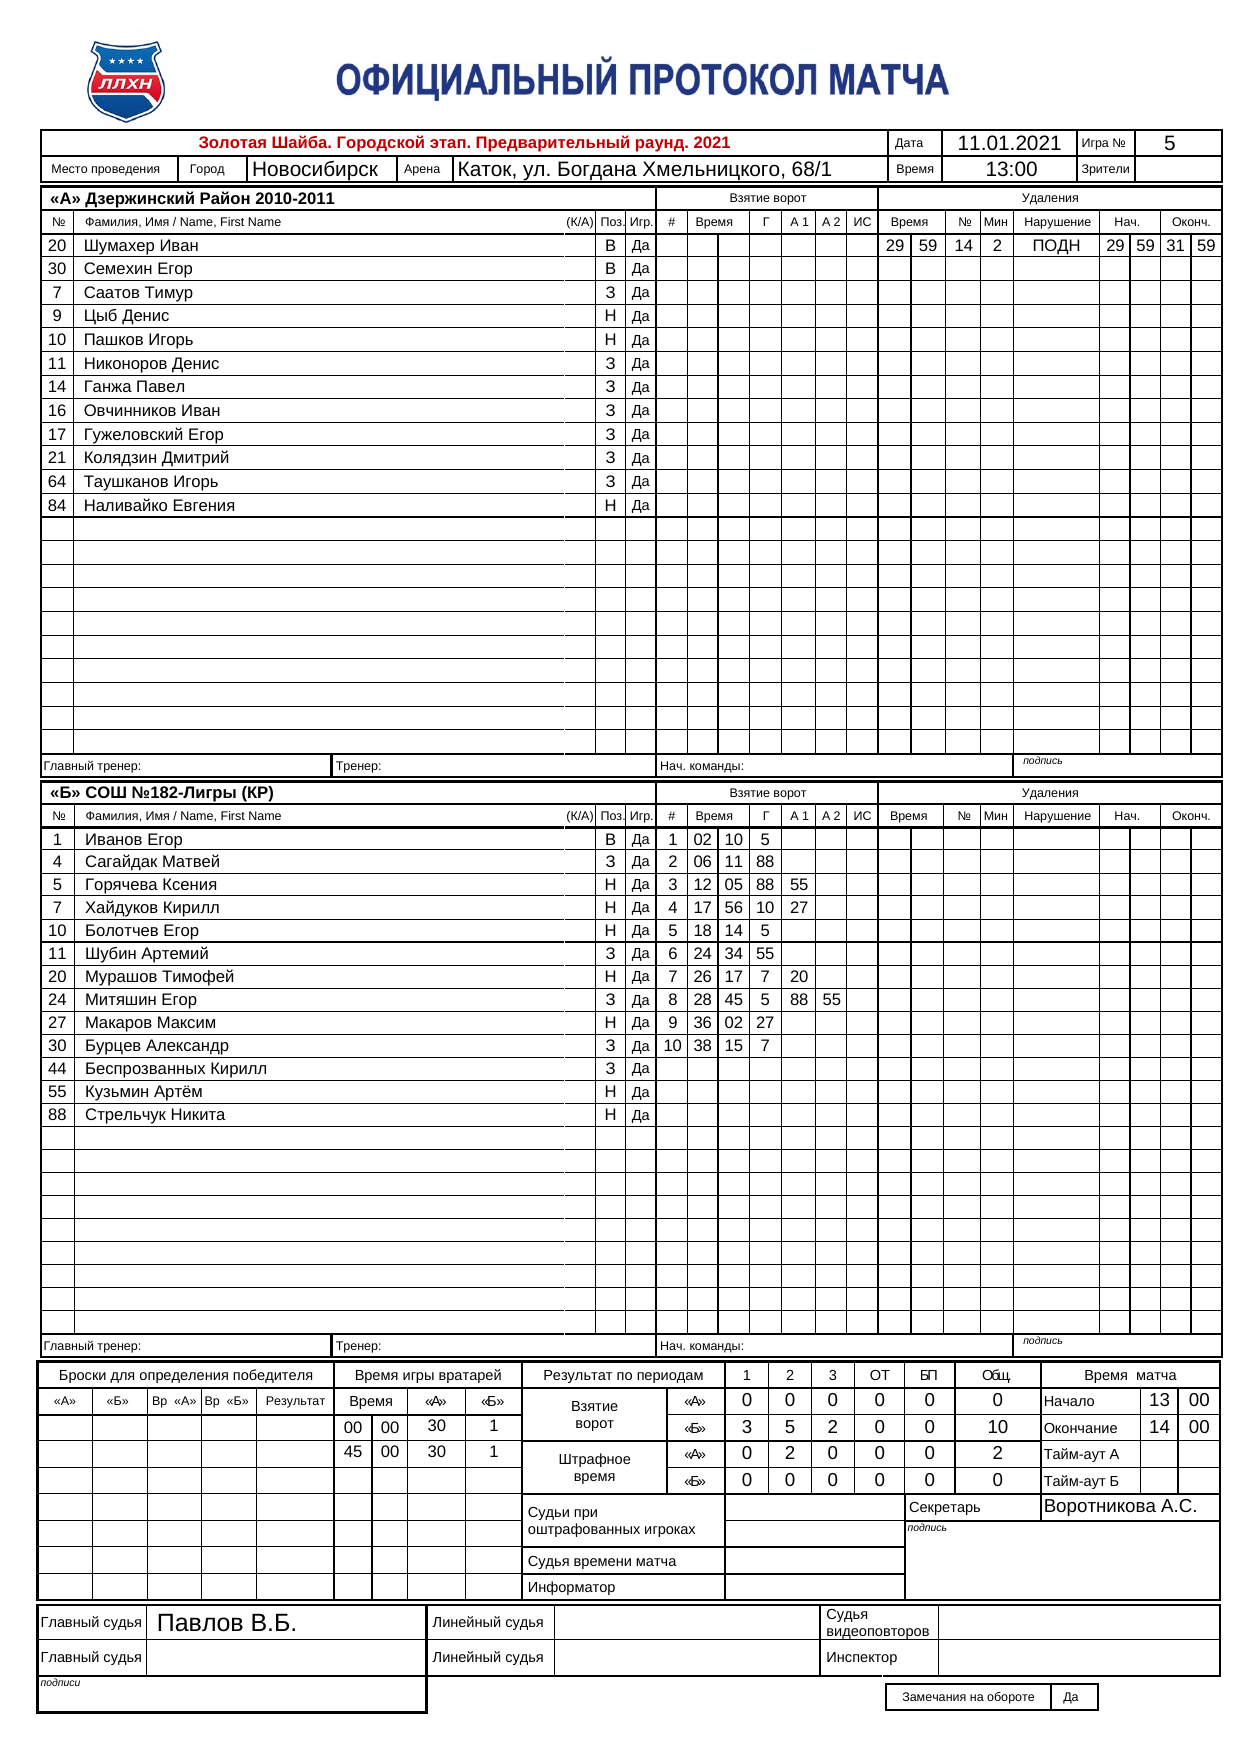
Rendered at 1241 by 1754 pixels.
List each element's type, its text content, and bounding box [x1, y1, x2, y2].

table_cell [879, 989, 910, 1011]
table_cell [726, 1575, 904, 1599]
table_cell [626, 1173, 655, 1195]
table_cell [946, 730, 980, 753]
table_cell [946, 470, 980, 493]
table_cell [1131, 612, 1160, 634]
table_cell Таушканов Игорь [74, 470, 564, 493]
table_cell [1100, 423, 1129, 445]
table_cell [719, 1242, 749, 1264]
table_cell [879, 352, 910, 374]
table_cell [883, 1677, 1220, 1681]
table_cell [816, 874, 846, 895]
table_cell [782, 1150, 815, 1172]
table_cell Пашков Игорь [74, 328, 564, 351]
table_cell [750, 636, 781, 658]
table_cell [93, 1574, 147, 1599]
table_cell [1014, 943, 1099, 964]
table_cell Зрители [1078, 157, 1134, 181]
table_cell Нарушение [1014, 211, 1099, 233]
table_cell [335, 1468, 371, 1493]
table_cell [981, 707, 1013, 729]
table_cell [879, 1288, 910, 1310]
table_cell Митяшин Егор [75, 989, 564, 1011]
table_cell (К/А) [565, 211, 595, 233]
table_cell Н [596, 966, 625, 987]
table_cell [1014, 1081, 1099, 1103]
table_cell [946, 257, 980, 280]
table_cell [946, 494, 980, 516]
table_cell Новосибирск [248, 157, 396, 181]
table_cell «А» [668, 1389, 724, 1413]
table_cell [946, 541, 980, 564]
table_cell [1131, 1242, 1160, 1264]
table_cell З [596, 989, 625, 1011]
table_cell [847, 423, 877, 445]
table_cell [1192, 1058, 1221, 1079]
table_cell [816, 328, 846, 351]
table_cell [944, 1150, 980, 1172]
table_cell Да [626, 874, 655, 895]
table_cell [42, 1219, 74, 1241]
table_cell [1192, 281, 1221, 303]
table_cell [1014, 588, 1099, 611]
table_cell З [596, 376, 625, 398]
table_cell 14 [42, 376, 73, 398]
table_cell [719, 636, 749, 658]
table_cell [39, 1441, 92, 1467]
table_cell [719, 1265, 749, 1287]
table_cell [879, 920, 910, 941]
table_cell [1161, 352, 1190, 374]
table_cell [944, 1219, 980, 1241]
table_cell [847, 850, 877, 872]
table_cell ИС [847, 211, 877, 233]
table_cell [1131, 1127, 1160, 1149]
table_cell [1014, 730, 1099, 753]
table_cell Оконч. [1161, 805, 1221, 826]
table_cell Г [750, 211, 781, 233]
table_cell [847, 1058, 877, 1079]
table_cell [596, 588, 625, 611]
table_cell З [596, 850, 625, 872]
table_cell Горячева Ксения [75, 874, 564, 895]
table_cell [782, 352, 815, 374]
table_cell [981, 399, 1013, 422]
table_cell [657, 423, 687, 445]
table_cell [75, 1150, 564, 1172]
table_cell [373, 1468, 407, 1493]
table_cell 17 [42, 423, 73, 445]
table_cell [946, 565, 980, 587]
table_cell [816, 257, 846, 280]
table_cell [981, 896, 1013, 918]
table_cell [1131, 1219, 1160, 1241]
table_cell [1161, 1104, 1190, 1126]
table_cell [912, 850, 943, 872]
table_cell 1 [42, 829, 74, 849]
table_cell [981, 659, 1013, 682]
table_cell 55 [782, 874, 815, 895]
table_cell 13:00 [943, 157, 1076, 181]
table_cell [1192, 328, 1221, 351]
table_cell 2 [981, 235, 1013, 256]
table_cell [750, 518, 781, 540]
table_cell [596, 565, 625, 587]
table_cell [688, 636, 717, 658]
table_cell [1161, 1173, 1190, 1195]
table_cell [1161, 518, 1190, 540]
table_cell [879, 470, 910, 493]
table_cell [981, 281, 1013, 303]
table_cell [981, 257, 1013, 280]
table_cell А 2 [816, 805, 846, 826]
table_cell [847, 943, 877, 964]
table_cell З [596, 281, 625, 303]
table_cell [257, 1416, 333, 1440]
table_cell [626, 1288, 655, 1310]
table_header Удаления [879, 783, 1221, 803]
table_cell [981, 1311, 1013, 1333]
table_cell [912, 683, 945, 706]
table_cell [1192, 494, 1221, 516]
table_cell [1100, 494, 1129, 516]
table_cell [782, 518, 815, 540]
table_cell Мин [981, 805, 1013, 826]
table_cell [596, 707, 625, 729]
table_cell [42, 1265, 74, 1287]
table_cell [688, 1311, 717, 1333]
table_cell [626, 683, 655, 706]
table_cell [1161, 494, 1190, 516]
table_cell 84 [42, 494, 73, 516]
table_cell [565, 1265, 595, 1287]
table_cell 0 [956, 1389, 1040, 1413]
table_cell [847, 636, 877, 658]
table_cell Нач. [1100, 211, 1160, 233]
table_cell [1161, 446, 1190, 469]
table_cell [42, 707, 73, 729]
table_cell [847, 1127, 877, 1149]
table_cell [202, 1521, 256, 1546]
table_cell 6 [657, 943, 687, 964]
table_cell [1100, 518, 1129, 540]
table_cell [816, 966, 846, 987]
table_cell Да [626, 1035, 655, 1057]
table_cell [688, 257, 717, 280]
table_cell [981, 328, 1013, 351]
table_cell [688, 470, 717, 493]
table_cell 7 [750, 966, 781, 987]
table_cell [946, 399, 980, 422]
table_cell [657, 376, 687, 398]
table_cell [1192, 423, 1221, 445]
table_cell [1014, 612, 1099, 634]
table_cell 31 [1161, 235, 1190, 256]
table_cell [42, 565, 73, 587]
table_cell [1192, 636, 1221, 658]
table_cell [202, 1416, 256, 1440]
table_cell 1 [466, 1416, 521, 1440]
table_cell [847, 1288, 877, 1310]
table_cell [750, 1242, 781, 1264]
table_cell Информатор [523, 1575, 724, 1599]
table_cell 0 [855, 1442, 904, 1467]
table_cell [1100, 1035, 1129, 1057]
table_cell [750, 376, 781, 398]
table_cell [1100, 1288, 1129, 1310]
table_cell [750, 446, 781, 469]
table_cell [847, 659, 877, 682]
table_header БП [905, 1363, 954, 1387]
table_cell [148, 1574, 201, 1599]
table_cell [657, 565, 687, 587]
table_cell 3 [726, 1415, 768, 1440]
table_cell [719, 541, 749, 564]
table_cell [816, 1081, 846, 1103]
table_cell Да [626, 494, 655, 516]
table_cell [626, 636, 655, 658]
table_cell [657, 328, 687, 351]
table_cell [688, 1288, 717, 1310]
table_cell [688, 376, 717, 398]
table_cell [816, 1104, 846, 1126]
table_cell [816, 896, 846, 918]
table_cell [782, 920, 815, 941]
table_cell [782, 1196, 815, 1218]
table_cell 30 [408, 1441, 465, 1467]
table_cell З [596, 423, 625, 445]
table_cell [1014, 1196, 1099, 1218]
table_cell [847, 829, 877, 849]
table_cell [1161, 281, 1190, 303]
table_cell Время [879, 211, 945, 233]
table_cell [816, 1150, 846, 1172]
table_cell [1161, 376, 1190, 398]
table_cell 14 [719, 920, 749, 941]
table_cell [1161, 730, 1190, 753]
table_cell [1192, 1081, 1221, 1103]
table_cell [1014, 874, 1099, 895]
table_cell [1100, 1173, 1129, 1195]
table_cell [912, 1265, 943, 1287]
table_cell 11 [42, 943, 74, 964]
table_cell [1161, 896, 1190, 918]
table_cell [816, 281, 846, 303]
table_cell [565, 1058, 595, 1079]
table_cell [1192, 588, 1221, 611]
table_cell [944, 874, 980, 895]
table_cell [42, 541, 73, 564]
table_cell [1192, 1288, 1221, 1310]
table_cell [782, 257, 815, 280]
table_cell [912, 896, 943, 918]
table_cell [428, 1677, 882, 1711]
table_cell Да [626, 850, 655, 872]
table_cell [1100, 1219, 1129, 1241]
table_header 3 [812, 1363, 854, 1387]
table_cell [944, 1081, 980, 1103]
table_cell [1100, 1150, 1129, 1172]
table_cell [847, 1035, 877, 1057]
table_cell [981, 966, 1013, 987]
table_cell 18 [688, 920, 717, 941]
table_cell [1014, 659, 1099, 682]
table_cell [1100, 989, 1129, 1011]
table_cell Гужеловский Егор [74, 423, 564, 445]
table_cell [1131, 1288, 1160, 1310]
table_cell 26 [688, 966, 717, 987]
table_cell [719, 494, 749, 516]
table_cell [912, 328, 945, 351]
table_cell 29 [879, 235, 910, 256]
table_cell [466, 1468, 521, 1493]
table_cell Да [626, 446, 655, 469]
table_cell 44 [42, 1058, 74, 1079]
table_cell [688, 1265, 717, 1287]
table_cell 05 [719, 874, 749, 895]
table_cell [719, 565, 749, 587]
table_cell [39, 1521, 92, 1546]
table_cell [981, 423, 1013, 445]
table_cell Секретарь [906, 1495, 1040, 1520]
table_cell [1131, 352, 1160, 374]
table_cell 27 [750, 1012, 781, 1033]
table_cell [257, 1574, 333, 1599]
table_cell [1161, 423, 1190, 445]
table_cell Кузьмин Артём [75, 1081, 564, 1103]
table_cell [1014, 518, 1099, 540]
table_cell [944, 1242, 980, 1264]
table_cell [1100, 1265, 1129, 1287]
table_cell [879, 1012, 910, 1033]
table_cell [1100, 1127, 1129, 1149]
table_cell [596, 1219, 625, 1241]
table_cell [1014, 636, 1099, 658]
table_cell [946, 305, 980, 327]
table_cell [946, 376, 980, 398]
table_cell [565, 494, 595, 516]
table_cell [719, 1311, 749, 1333]
table_cell [688, 659, 717, 682]
table_cell [1100, 446, 1129, 469]
table_cell Н [596, 494, 625, 516]
table_cell [1192, 541, 1221, 564]
table_cell 8 [657, 989, 687, 1011]
table_cell [596, 1150, 625, 1172]
table_cell [42, 1242, 74, 1264]
table_cell [879, 588, 910, 611]
table_cell [596, 1173, 625, 1195]
table_cell [1192, 966, 1221, 987]
table_cell [1099, 1682, 1220, 1711]
table_cell [879, 541, 910, 564]
table_cell [1192, 446, 1221, 469]
table_cell [750, 730, 781, 753]
table_cell подпись [906, 1522, 1219, 1599]
table_cell [879, 1242, 910, 1264]
table_cell [1161, 470, 1190, 493]
table_header Дата [889, 131, 941, 155]
table_cell [782, 376, 815, 398]
table_cell [1192, 659, 1221, 682]
table_cell Да [626, 235, 655, 256]
table_cell Воротникова А.С. [1042, 1495, 1219, 1520]
table_cell [596, 636, 625, 658]
table_cell [1014, 541, 1099, 564]
table_cell 24 [688, 943, 717, 964]
table_cell Да [626, 1081, 655, 1103]
table_cell [750, 659, 781, 682]
table_cell [565, 896, 595, 918]
table_cell [596, 1265, 625, 1287]
table_cell [42, 636, 73, 658]
table_cell [75, 1219, 564, 1241]
table_cell Н [596, 1012, 625, 1033]
table_cell [657, 305, 687, 327]
table_cell 11 [42, 352, 73, 374]
table_header Игра № [1078, 131, 1134, 155]
table_cell [1100, 588, 1129, 611]
table_cell А 2 [816, 211, 846, 233]
table_cell [596, 1311, 625, 1333]
table_cell [847, 1012, 877, 1033]
table_cell [93, 1416, 147, 1440]
table_cell 00 [373, 1416, 407, 1440]
table_cell [946, 281, 980, 303]
table_cell [1161, 920, 1190, 941]
table_cell 5 [42, 874, 74, 895]
table_cell [750, 1219, 781, 1241]
table_cell [565, 920, 595, 941]
table_cell [782, 541, 815, 564]
table_cell [1161, 1150, 1190, 1172]
table_cell [1100, 281, 1129, 303]
table_cell [688, 423, 717, 445]
table_cell Да [626, 1104, 655, 1126]
table_cell [688, 235, 717, 256]
table_cell 0 [855, 1415, 904, 1440]
table_cell [626, 730, 655, 753]
table_cell Колядзин Дмитрий [74, 446, 564, 469]
table_cell [912, 1127, 943, 1149]
table_cell [981, 1127, 1013, 1149]
table_cell [148, 1416, 201, 1440]
table_cell [782, 1058, 815, 1079]
table_cell [1014, 896, 1099, 918]
table_cell [1131, 683, 1160, 706]
table_cell [75, 1127, 564, 1149]
table_cell Н [596, 874, 625, 895]
table_cell 7 [750, 1035, 781, 1057]
table_cell [816, 470, 846, 493]
table_cell [1100, 328, 1129, 351]
table_cell [1131, 730, 1160, 753]
table_cell [782, 1311, 815, 1333]
table_cell [879, 1173, 910, 1195]
table_cell [1131, 446, 1160, 469]
table_cell [847, 730, 877, 753]
table_cell Да [626, 281, 655, 303]
table_cell [657, 1288, 687, 1310]
table_cell 0 [956, 1468, 1040, 1493]
table_cell «А» [39, 1389, 92, 1413]
table_cell подпись [1014, 755, 1221, 776]
table_cell 10 [42, 328, 73, 351]
table_cell [847, 470, 877, 493]
table_cell [688, 399, 717, 422]
table_cell [148, 1547, 201, 1573]
table_cell [1014, 257, 1099, 280]
table_cell [93, 1441, 147, 1467]
table_cell [750, 399, 781, 422]
table_cell [879, 707, 910, 729]
table_cell Да [626, 943, 655, 964]
table_cell [847, 257, 877, 280]
table_cell 9 [657, 1012, 687, 1033]
table_cell [847, 376, 877, 398]
table_cell [816, 707, 846, 729]
table_cell [565, 588, 595, 611]
table_cell [657, 1081, 687, 1103]
table_cell [1100, 850, 1129, 872]
table_cell № [944, 805, 980, 826]
table_cell 5 [750, 989, 781, 1011]
table_cell 55 [816, 989, 846, 1011]
table_cell [657, 1058, 687, 1079]
table_cell [981, 850, 1013, 872]
table_cell [719, 352, 749, 374]
table_cell [946, 659, 980, 682]
table_cell [1014, 281, 1099, 303]
table_cell 13 [1141, 1389, 1177, 1413]
table_cell [466, 1521, 521, 1546]
table_cell [1014, 1127, 1099, 1149]
table_cell [1141, 1468, 1177, 1493]
table_cell [1131, 989, 1160, 1011]
table_cell 36 [688, 1012, 717, 1033]
table_cell [1100, 943, 1129, 964]
table_cell [1131, 636, 1160, 658]
table_cell [1161, 1196, 1190, 1218]
table_cell [816, 399, 846, 422]
table_cell 28 [688, 989, 717, 1011]
table_cell [1192, 518, 1221, 540]
table_header 1 [726, 1363, 768, 1387]
table_cell [1192, 1012, 1221, 1033]
table_cell [1161, 328, 1190, 351]
table_cell [688, 541, 717, 564]
table_cell [1161, 966, 1190, 987]
table_cell [750, 352, 781, 374]
table_cell [1192, 1265, 1221, 1287]
table_cell [879, 518, 910, 540]
table_cell [1161, 612, 1190, 634]
table_cell [596, 1242, 625, 1264]
table_cell [657, 1242, 687, 1264]
table_cell [944, 896, 980, 918]
table_cell [565, 636, 595, 658]
table_cell [719, 305, 749, 327]
table_cell [1014, 1058, 1099, 1079]
table_cell [719, 470, 749, 493]
table_header 5 [1136, 131, 1221, 155]
table_cell Фамилия, Имя / Name, First Name [74, 211, 565, 233]
table_cell 00 [1179, 1389, 1219, 1413]
table_cell «Б » [466, 1389, 521, 1413]
table_cell 88 [782, 989, 815, 1011]
table_cell Поз. [596, 211, 625, 233]
table_cell [879, 1219, 910, 1241]
table_cell Вр «А» [148, 1389, 201, 1413]
table_cell [1014, 1242, 1099, 1264]
table_cell 16 [42, 399, 73, 422]
table_cell [1161, 829, 1190, 849]
table_cell [1161, 1058, 1190, 1079]
table_cell 0 [855, 1468, 904, 1493]
table_cell [1100, 920, 1129, 941]
table_cell Да [626, 1058, 655, 1079]
table_cell [1192, 1035, 1221, 1057]
table_cell 0 [812, 1442, 854, 1467]
table_cell [847, 1196, 877, 1218]
table_cell 29 [1100, 235, 1129, 256]
table_cell [596, 518, 625, 540]
table_cell 5 [769, 1415, 811, 1440]
table_cell [981, 541, 1013, 564]
table_cell Результат [257, 1389, 333, 1413]
table_cell [726, 1548, 904, 1573]
table_cell [1131, 494, 1160, 516]
table_cell [373, 1574, 407, 1599]
table_cell Время [889, 157, 941, 181]
table_cell Нарушение [1014, 805, 1099, 826]
table_cell [93, 1468, 147, 1493]
table_cell [944, 1035, 980, 1057]
table_header Время игры вратарей [335, 1363, 521, 1387]
table_cell [879, 1127, 910, 1149]
table_cell [847, 1265, 877, 1287]
table_header Да [1052, 1685, 1097, 1709]
table_cell [816, 235, 846, 256]
table_cell 1 [466, 1441, 521, 1467]
table_cell [816, 305, 846, 327]
table_cell [1131, 423, 1160, 445]
table_cell [596, 730, 625, 753]
table_cell [912, 829, 943, 849]
table_cell [1014, 352, 1099, 374]
table_cell [782, 612, 815, 634]
table_cell [565, 874, 595, 895]
table_cell Хайдуков Кирилл [75, 896, 564, 918]
table_cell Тренер: [333, 1335, 655, 1356]
table_cell Цыб Денис [74, 305, 564, 327]
table_cell [1100, 1242, 1129, 1264]
table_cell [719, 446, 749, 469]
table_cell Н [596, 896, 625, 918]
table_cell [565, 1104, 595, 1126]
table_cell [688, 1104, 717, 1126]
table_cell [565, 966, 595, 987]
table_cell [42, 588, 73, 611]
table_cell [782, 446, 815, 469]
table_cell [1161, 683, 1190, 706]
table_cell [1131, 1150, 1160, 1172]
table_cell [565, 423, 595, 445]
table_cell 7 [42, 896, 74, 918]
table_cell [626, 1219, 655, 1241]
table_cell 45 [719, 989, 749, 1011]
table_cell [1100, 376, 1129, 398]
table_cell 4 [42, 850, 74, 872]
table_cell [1131, 1058, 1160, 1079]
table_cell [565, 518, 595, 540]
table_cell [847, 235, 877, 256]
table_cell Да [626, 896, 655, 918]
table_cell Да [626, 1012, 655, 1033]
table_cell [1192, 874, 1221, 895]
table_cell [626, 518, 655, 540]
table_cell [879, 1265, 910, 1287]
table_cell [596, 1288, 625, 1310]
table_cell [1192, 1196, 1221, 1218]
table_cell [257, 1441, 333, 1467]
table_cell 10 [657, 1035, 687, 1057]
table_cell 20 [42, 235, 73, 256]
table_cell [946, 588, 980, 611]
table_cell 88 [750, 874, 781, 895]
table_cell [944, 943, 980, 964]
table_cell [202, 1441, 256, 1467]
table_cell № [42, 211, 73, 233]
table_cell [373, 1547, 407, 1573]
table_cell [688, 446, 717, 469]
table_cell 00 [335, 1416, 371, 1440]
table_cell [565, 1127, 595, 1149]
table_cell [408, 1574, 465, 1599]
table_cell [1131, 659, 1160, 682]
table_cell З [596, 943, 625, 964]
table_cell [93, 1521, 147, 1546]
table_cell 2 [657, 850, 687, 872]
table_cell [202, 1468, 256, 1493]
table_cell [657, 1219, 687, 1241]
table_cell [626, 565, 655, 587]
table_cell [719, 1288, 749, 1310]
table_cell 5 [657, 920, 687, 941]
table_cell [42, 1150, 74, 1172]
table_cell 0 [769, 1389, 811, 1413]
table_cell [719, 612, 749, 634]
table_cell Да [626, 989, 655, 1011]
table_cell [879, 1311, 910, 1333]
table_cell [912, 1242, 943, 1264]
table_cell [565, 1035, 595, 1057]
table_cell 59 [1192, 235, 1221, 256]
table_header 2 [769, 1363, 811, 1387]
table_cell [466, 1494, 521, 1520]
table_cell [1014, 829, 1099, 849]
table_cell [816, 612, 846, 634]
table_cell [565, 683, 595, 706]
table_cell [565, 612, 595, 634]
table_cell Да [626, 966, 655, 987]
table_cell Н [596, 305, 625, 327]
table_cell [1192, 399, 1221, 422]
table_cell [1014, 1035, 1099, 1057]
table_cell «А» [408, 1389, 465, 1413]
table_cell [847, 588, 877, 611]
table_cell [879, 659, 910, 682]
table_cell [93, 1547, 147, 1573]
table_cell 14 [1141, 1415, 1177, 1440]
table_cell [847, 612, 877, 634]
table_cell [1192, 730, 1221, 753]
table_cell [981, 920, 1013, 941]
table_cell [408, 1494, 465, 1520]
table_header Взятие ворот [657, 783, 877, 803]
table_cell № [946, 211, 980, 233]
table_cell 0 [726, 1389, 768, 1413]
table_cell [719, 376, 749, 398]
table_cell [912, 636, 945, 658]
table_cell [688, 612, 717, 634]
table_cell Н [596, 328, 625, 351]
table_cell [1100, 707, 1129, 729]
table_cell [75, 1173, 564, 1195]
table_cell [1131, 874, 1160, 895]
table_cell [1100, 874, 1129, 895]
table_cell [750, 281, 781, 303]
table_cell [912, 920, 943, 941]
table_cell [750, 1288, 781, 1310]
table_cell Тайм-аут А [1042, 1441, 1140, 1467]
table_cell 88 [42, 1104, 74, 1126]
table_cell [981, 730, 1013, 753]
table_cell Шубин Артемий [75, 943, 564, 964]
table_cell [408, 1547, 465, 1573]
table_cell [626, 1311, 655, 1333]
table_cell [596, 1196, 625, 1218]
table_cell [879, 874, 910, 895]
table_cell [912, 874, 943, 895]
table_cell [596, 659, 625, 682]
table_cell [565, 943, 595, 964]
table_cell [981, 1242, 1013, 1264]
table_cell [912, 1219, 943, 1241]
table_cell Игр. [626, 211, 655, 233]
table_cell 10 [750, 896, 781, 918]
table_header «Б» СОШ №182-Лигры (КР) [42, 783, 655, 803]
table_cell [74, 707, 564, 729]
table_cell [657, 683, 687, 706]
table_cell [565, 565, 595, 587]
table_cell [944, 1012, 980, 1033]
table_cell Главный тренер: [42, 755, 330, 776]
table_cell [1161, 1127, 1190, 1149]
table_cell [257, 1468, 333, 1493]
table_cell А 1 [782, 805, 815, 826]
table_cell [657, 235, 687, 256]
table_cell [1192, 1150, 1221, 1172]
table_cell [657, 446, 687, 469]
table_cell [688, 494, 717, 516]
table_cell [688, 281, 717, 303]
table_cell [1161, 565, 1190, 587]
table_cell [75, 1242, 564, 1264]
table_cell [944, 1173, 980, 1195]
table_cell [981, 588, 1013, 611]
table_cell [750, 612, 781, 634]
table_cell [782, 850, 815, 872]
table_cell [981, 1288, 1013, 1310]
table_cell [912, 612, 945, 634]
table_cell Окончание [1042, 1415, 1140, 1440]
table_cell [981, 1265, 1013, 1287]
picture [5, 28, 1179, 129]
table_cell [42, 683, 73, 706]
table_cell [626, 659, 655, 682]
table_cell [688, 1173, 717, 1195]
table_cell [74, 518, 564, 540]
table_cell [75, 1311, 564, 1333]
table_cell [657, 257, 687, 280]
table_cell [719, 683, 749, 706]
table_cell [879, 1058, 910, 1079]
table_cell [912, 1104, 943, 1126]
table_cell [750, 1058, 781, 1079]
table_cell подписи [39, 1677, 425, 1711]
table_cell [719, 588, 749, 611]
table_cell [1192, 1127, 1221, 1149]
table_cell [626, 1265, 655, 1287]
table_header Золотая Шайба. Городской этап. Предварительный раунд. 2021 [42, 131, 887, 155]
table_cell [1014, 1173, 1099, 1195]
table_cell [565, 235, 595, 256]
table_cell [1192, 305, 1221, 327]
table_cell [981, 943, 1013, 964]
table_cell 0 [855, 1389, 904, 1413]
table_cell Линейный судья [428, 1640, 554, 1675]
table_cell [688, 518, 717, 540]
table_cell [912, 352, 945, 374]
table_cell Да [626, 829, 655, 849]
table_cell [912, 659, 945, 682]
table_cell [750, 235, 781, 256]
table_cell Каток, ул. Богдана Хмельницкого, 68/1 [454, 157, 887, 181]
table_cell 00 [1179, 1415, 1219, 1440]
table_cell [750, 1150, 781, 1172]
table_cell [750, 683, 781, 706]
table_cell [148, 1521, 201, 1546]
table_cell [816, 636, 846, 658]
table_cell [335, 1574, 371, 1599]
table_cell Да [626, 920, 655, 941]
table_cell [912, 1173, 943, 1195]
table_cell [1192, 1104, 1221, 1126]
table_cell [782, 730, 815, 753]
table_cell [466, 1547, 521, 1573]
table_cell [816, 1127, 846, 1149]
table_cell [912, 257, 945, 280]
table_cell [688, 707, 717, 729]
table_cell [944, 1058, 980, 1079]
table_cell 30 [408, 1416, 465, 1440]
table_cell [148, 1441, 201, 1467]
table_cell [847, 1104, 877, 1126]
table_cell [555, 1640, 819, 1675]
table_cell 14 [946, 235, 980, 256]
table_cell 17 [719, 966, 749, 987]
table_cell [750, 541, 781, 564]
table_cell [1192, 1242, 1221, 1264]
table_cell [1100, 659, 1129, 682]
table_cell [719, 423, 749, 445]
table_cell [981, 305, 1013, 327]
table_cell Да [626, 328, 655, 351]
table_cell [1141, 1441, 1177, 1467]
table_cell [879, 943, 910, 964]
table_cell [74, 541, 564, 564]
table_cell [565, 707, 595, 729]
table_cell [816, 494, 846, 516]
table_cell [719, 1104, 749, 1126]
table_cell [944, 1196, 980, 1218]
table_cell [816, 1012, 846, 1033]
table_cell [719, 1150, 749, 1172]
table_cell [847, 874, 877, 895]
table_cell [1192, 850, 1221, 872]
table_header ОТ [855, 1363, 904, 1387]
table_header «А» Дзержинский Район 2010-2011 [42, 188, 655, 209]
table_cell Да [626, 257, 655, 280]
table_cell [981, 1150, 1013, 1172]
table_cell Сагайдак Матвей [75, 850, 564, 872]
table_cell [944, 1127, 980, 1149]
table_cell [1131, 328, 1160, 351]
table_cell Да [626, 352, 655, 374]
table_cell [816, 850, 846, 872]
table_cell [946, 446, 980, 469]
table_cell 0 [726, 1468, 768, 1493]
table_cell [626, 707, 655, 729]
table_cell [847, 920, 877, 941]
table_cell «Б» [668, 1468, 724, 1493]
table_cell [1014, 850, 1099, 872]
table_cell [782, 1104, 815, 1126]
table_cell [1100, 352, 1129, 374]
table_cell [565, 352, 595, 374]
table_cell 0 [812, 1389, 854, 1413]
table_cell [1161, 1219, 1190, 1241]
table_cell [946, 636, 980, 658]
table_cell [74, 659, 564, 682]
table_cell [782, 281, 815, 303]
table_cell [1131, 281, 1160, 303]
table_cell [1131, 829, 1160, 849]
table_cell Павлов В.Б. [147, 1606, 425, 1639]
table_cell 0 [905, 1442, 954, 1467]
table_cell [1131, 518, 1160, 540]
table_cell 5 [750, 829, 781, 849]
table_cell [688, 565, 717, 587]
table_cell [782, 829, 815, 849]
table_cell [408, 1521, 465, 1546]
table_cell [335, 1494, 371, 1520]
table_cell [816, 1242, 846, 1264]
table_cell [1161, 850, 1190, 872]
table_cell [565, 399, 595, 422]
table_cell 21 [42, 446, 73, 469]
table_cell [879, 376, 910, 398]
table_cell [879, 281, 910, 303]
table_cell [816, 541, 846, 564]
table_cell [719, 1219, 749, 1241]
table_cell Тренер: [333, 755, 655, 776]
table_cell Ганжа Павел [74, 376, 564, 398]
table_cell Место проведения [42, 157, 177, 181]
table_cell Главный судья [39, 1606, 146, 1639]
table_cell [1100, 896, 1129, 918]
table_cell [257, 1521, 333, 1546]
table_cell [847, 518, 877, 540]
table_cell 38 [688, 1035, 717, 1057]
table_cell [719, 518, 749, 540]
table_cell [688, 305, 717, 327]
table_cell [719, 1127, 749, 1149]
table_cell [42, 518, 73, 540]
table_cell [847, 1242, 877, 1264]
table_cell [688, 1150, 717, 1172]
table_cell [42, 612, 73, 634]
table_cell [1161, 541, 1190, 564]
table_cell [816, 446, 846, 469]
table_cell [816, 943, 846, 964]
table_cell З [596, 446, 625, 469]
table_cell [912, 541, 945, 564]
table_cell [981, 1081, 1013, 1103]
table_cell [74, 730, 564, 753]
table_cell [944, 920, 980, 941]
table_cell [944, 1311, 980, 1333]
table_cell [1161, 636, 1190, 658]
table_cell [912, 518, 945, 540]
table_cell [565, 1196, 595, 1218]
table_cell Линейный судья [428, 1606, 554, 1639]
table_cell [1014, 1012, 1099, 1033]
table_cell Да [626, 470, 655, 493]
table_cell [912, 423, 945, 445]
table_cell Время [335, 1389, 407, 1413]
table_cell Игр. [626, 805, 655, 826]
table_cell 10 [956, 1415, 1040, 1440]
table_cell [555, 1606, 819, 1639]
table_cell [816, 565, 846, 587]
table_cell [565, 328, 595, 351]
table_cell [816, 1173, 846, 1195]
table_cell [847, 1081, 877, 1103]
table_cell [816, 1265, 846, 1287]
table_cell [657, 1150, 687, 1172]
table_cell [1161, 1242, 1190, 1264]
table_cell [719, 328, 749, 351]
table_cell [657, 518, 687, 540]
table_header Общ. [956, 1363, 1040, 1387]
table_cell [981, 1173, 1013, 1195]
table_cell 34 [719, 943, 749, 964]
table_cell [782, 943, 815, 964]
table_cell [1131, 588, 1160, 611]
table_cell 64 [42, 470, 73, 493]
table_cell [981, 874, 1013, 895]
table_cell [719, 281, 749, 303]
table_cell [657, 1104, 687, 1126]
table_cell [565, 470, 595, 493]
table_cell Начало [1042, 1389, 1140, 1413]
table_cell Беспрозванных Кирилл [75, 1058, 564, 1079]
table_cell [879, 565, 910, 587]
table_cell [1100, 1081, 1129, 1103]
table_cell [816, 683, 846, 706]
table_cell [782, 470, 815, 493]
table_cell [1192, 989, 1221, 1011]
table_cell З [596, 399, 625, 422]
table_cell [879, 896, 910, 918]
table_cell [879, 1104, 910, 1126]
table_cell 06 [688, 850, 717, 872]
table_cell Макаров Максим [75, 1012, 564, 1033]
table_cell [879, 730, 910, 753]
table_cell [626, 1242, 655, 1264]
table_cell Главный судья [39, 1640, 146, 1675]
table_cell [565, 376, 595, 398]
table_cell [912, 707, 945, 729]
table_cell [1192, 1311, 1221, 1333]
table_cell [879, 683, 910, 706]
table_cell [782, 683, 815, 706]
table_cell 27 [42, 1012, 74, 1033]
table_cell [565, 1081, 595, 1103]
table_cell [1161, 1311, 1190, 1333]
table_cell [657, 1127, 687, 1149]
table_cell [1131, 257, 1160, 280]
table_cell 45 [335, 1441, 371, 1467]
table_cell [944, 1104, 980, 1126]
table_cell 20 [782, 966, 815, 987]
table_cell [879, 423, 910, 445]
table_cell [657, 1311, 687, 1333]
table_cell Время [688, 211, 749, 233]
table_cell [1131, 1081, 1160, 1103]
table_cell [1192, 612, 1221, 634]
table_cell [912, 281, 945, 303]
table_cell [1100, 470, 1129, 493]
table_cell 0 [905, 1415, 954, 1440]
table_cell [148, 1468, 201, 1493]
table_cell 4 [657, 896, 687, 918]
table_cell [944, 1265, 980, 1287]
table_cell [816, 730, 846, 753]
table_cell [202, 1547, 256, 1573]
table_cell [719, 235, 749, 256]
table_cell [912, 494, 945, 516]
table_cell [726, 1495, 904, 1520]
table_cell [879, 829, 910, 849]
table_cell [657, 541, 687, 564]
table_cell [1131, 850, 1160, 872]
table_header Результат по периодам [523, 1363, 724, 1387]
table_cell [626, 541, 655, 564]
table_cell [1131, 1196, 1160, 1218]
table_cell [626, 612, 655, 634]
table_cell [750, 423, 781, 445]
table_cell [1131, 305, 1160, 327]
table_cell ПОДН [1014, 235, 1099, 256]
table_cell 55 [750, 943, 781, 964]
table_cell 56 [719, 896, 749, 918]
table_cell [750, 588, 781, 611]
table_cell [847, 328, 877, 351]
table_cell [42, 1311, 74, 1333]
table_cell 15 [719, 1035, 749, 1057]
table_cell Семехин Егор [74, 257, 564, 280]
table_cell [74, 612, 564, 634]
table_cell Н [596, 1081, 625, 1103]
table_cell [816, 659, 846, 682]
table_cell [847, 446, 877, 469]
table_cell [750, 707, 781, 729]
table_cell В [596, 829, 625, 849]
table_cell 55 [42, 1081, 74, 1103]
table_cell [626, 1127, 655, 1149]
table_cell [750, 1127, 781, 1149]
table_cell [1131, 470, 1160, 493]
table_cell [719, 257, 749, 280]
table_cell [816, 1288, 846, 1310]
table_cell [1136, 157, 1221, 181]
table_cell [1014, 1311, 1099, 1333]
table_cell [750, 470, 781, 493]
table_cell [626, 1150, 655, 1172]
table_cell 0 [769, 1468, 811, 1493]
table_cell 0 [905, 1468, 954, 1493]
table_cell [657, 399, 687, 422]
table_cell [565, 257, 595, 280]
table_cell [657, 1265, 687, 1287]
table_cell [1014, 1150, 1099, 1172]
table_cell [657, 494, 687, 516]
table_cell [879, 399, 910, 422]
table_cell [657, 659, 687, 682]
table_cell [981, 518, 1013, 540]
table_cell 2 [769, 1442, 811, 1467]
table_cell [946, 683, 980, 706]
table_cell Время [688, 805, 749, 826]
table_cell [912, 1058, 943, 1079]
table_cell [981, 494, 1013, 516]
table_cell [847, 966, 877, 987]
table_cell Никоноров Денис [74, 352, 564, 374]
table_cell (К/А) [565, 805, 595, 826]
table_cell [1014, 683, 1099, 706]
table_cell [879, 850, 910, 872]
table_cell [75, 1196, 564, 1218]
table_cell [816, 1219, 846, 1241]
table_cell [912, 588, 945, 611]
table_cell [939, 1606, 1219, 1639]
table_header Броски для определения победителя [39, 1363, 333, 1387]
table_cell [782, 305, 815, 327]
table_cell [657, 1196, 687, 1218]
table_cell Арена [398, 157, 452, 181]
table_cell 27 [782, 896, 815, 918]
table_cell [1131, 399, 1160, 422]
table_cell [1100, 541, 1129, 564]
table_cell [93, 1494, 147, 1520]
table_cell Мурашов Тимофей [75, 966, 564, 987]
table_cell [719, 1173, 749, 1195]
table_cell 11 [719, 850, 749, 872]
table_header Замечания на обороте [887, 1685, 1050, 1709]
table_cell Овчинников Иван [74, 399, 564, 422]
table_cell [1100, 1104, 1129, 1126]
table_cell [148, 1494, 201, 1520]
table_header Время матча [1042, 1363, 1219, 1387]
table_cell [1014, 470, 1099, 493]
table_cell [657, 588, 687, 611]
table_cell [1100, 1058, 1129, 1079]
table_cell Да [626, 305, 655, 327]
table_cell [782, 1219, 815, 1241]
table_cell [1100, 257, 1129, 280]
table_cell [657, 470, 687, 493]
table_cell [408, 1468, 465, 1493]
table_cell Да [626, 423, 655, 445]
table_cell [565, 1219, 595, 1241]
table_cell [202, 1494, 256, 1520]
table_cell 59 [1131, 235, 1160, 256]
table_cell [657, 730, 687, 753]
table_cell Город [179, 157, 246, 181]
table_cell [42, 1196, 74, 1218]
table_cell [75, 1288, 564, 1310]
table_cell [657, 636, 687, 658]
table_cell [1192, 1219, 1221, 1241]
table_cell Да [626, 399, 655, 422]
table_cell [1192, 943, 1221, 964]
table_cell [1100, 612, 1129, 634]
table_cell [816, 829, 846, 849]
table_cell Н [596, 1104, 625, 1126]
table_cell [1131, 1311, 1160, 1333]
table_cell [944, 966, 980, 987]
table_header 11.01.2021 [943, 131, 1076, 155]
table_cell [1014, 494, 1099, 516]
table_cell [946, 612, 980, 634]
table_cell [565, 1288, 595, 1310]
table_cell З [596, 1035, 625, 1057]
table_cell [1014, 1265, 1099, 1287]
table_cell [657, 352, 687, 374]
table_cell [912, 1150, 943, 1172]
table_cell [1131, 943, 1160, 964]
table_cell Судья видеоповторов [821, 1606, 938, 1639]
table_cell Оконч. [1161, 211, 1221, 233]
table_cell [946, 423, 980, 445]
table_cell [782, 1242, 815, 1264]
table_cell [719, 399, 749, 422]
table_cell [1161, 989, 1190, 1011]
table_cell [626, 588, 655, 611]
table_cell 0 [905, 1389, 954, 1413]
table_cell [816, 1035, 846, 1057]
table_cell [816, 588, 846, 611]
table_cell А 1 [782, 211, 815, 233]
table_cell [1131, 1035, 1160, 1057]
table_cell [466, 1574, 521, 1599]
table_cell Наливайко Евгения [74, 494, 564, 516]
table_cell [1161, 257, 1190, 280]
table_cell [74, 565, 564, 587]
table_cell 0 [726, 1442, 768, 1467]
table_cell [981, 446, 1013, 469]
table_cell [373, 1521, 407, 1546]
table_cell 2 [956, 1442, 1040, 1467]
table_cell [1100, 1012, 1129, 1033]
table_cell [981, 612, 1013, 634]
table_cell [816, 518, 846, 540]
table_cell [912, 399, 945, 422]
table_cell [946, 328, 980, 351]
table_cell [912, 966, 943, 987]
table_cell Судья времени матча [523, 1548, 724, 1573]
table_cell Н [596, 920, 625, 941]
table_cell 88 [750, 850, 781, 872]
table_cell [565, 730, 595, 753]
table_cell [565, 446, 595, 469]
table_cell [879, 612, 910, 634]
table_cell [912, 565, 945, 587]
table_cell [596, 612, 625, 634]
table_cell Инспектор [821, 1640, 938, 1675]
table_cell [1161, 1265, 1190, 1287]
table_cell [782, 1081, 815, 1103]
table_cell [39, 1574, 92, 1599]
table_cell [39, 1468, 92, 1493]
table_cell 20 [42, 966, 74, 987]
table_cell 10 [719, 829, 749, 849]
table_cell [1014, 305, 1099, 327]
table_cell 30 [42, 257, 73, 280]
table_cell З [596, 1058, 625, 1079]
table_cell Судьи при оштрафованных игроках [523, 1495, 724, 1546]
table_cell [1131, 1173, 1160, 1195]
table_cell [1131, 541, 1160, 564]
table_cell [782, 1127, 815, 1149]
table_cell [74, 588, 564, 611]
table_cell [750, 1081, 781, 1103]
table_cell Взятие ворот [523, 1389, 666, 1440]
table_cell 02 [719, 1012, 749, 1033]
table_cell [981, 1104, 1013, 1126]
table_cell [719, 659, 749, 682]
table_cell [596, 1127, 625, 1149]
table_cell [1100, 305, 1129, 327]
table_cell Саатов Тимур [74, 281, 564, 303]
table_cell [1100, 1311, 1129, 1333]
table_cell Штрафное время [523, 1442, 666, 1493]
table_cell [719, 1081, 749, 1103]
table_cell [657, 281, 687, 303]
table_cell [565, 850, 595, 872]
table_cell Шумахер Иван [74, 235, 564, 256]
table_cell [1014, 376, 1099, 398]
table_cell [257, 1494, 333, 1520]
table_cell [750, 1311, 781, 1333]
table_cell # [657, 211, 687, 233]
table_cell Нач. команды: [657, 755, 1012, 776]
table_cell [939, 1640, 1219, 1675]
table_cell [39, 1494, 92, 1520]
table_cell 9 [42, 305, 73, 327]
table_cell [847, 399, 877, 422]
table_cell [1161, 1035, 1190, 1057]
table_cell [565, 1173, 595, 1195]
table_cell [946, 518, 980, 540]
table_cell [688, 1196, 717, 1218]
table_cell Главный тренер: [42, 1335, 330, 1356]
table_cell [39, 1416, 92, 1440]
table_cell [782, 565, 815, 587]
table_cell [1100, 1196, 1129, 1218]
table_cell [879, 257, 910, 280]
table_cell [750, 1265, 781, 1287]
table_cell Бурцев Александр [75, 1035, 564, 1057]
table_cell 5 [750, 920, 781, 941]
table_cell 59 [912, 235, 945, 256]
table_cell [719, 707, 749, 729]
table_cell [782, 659, 815, 682]
table_cell ИС [847, 805, 877, 826]
table_cell [912, 446, 945, 469]
table_cell [565, 829, 595, 849]
table_cell [816, 423, 846, 445]
table_cell [816, 920, 846, 941]
table_cell [1014, 423, 1099, 445]
table_cell # [657, 805, 687, 826]
table_cell Болотчев Егор [75, 920, 564, 941]
table_cell [847, 305, 877, 327]
table_cell [946, 352, 980, 374]
table_cell [1131, 565, 1160, 587]
table_cell [1179, 1441, 1219, 1467]
table_cell [1014, 399, 1099, 422]
table_cell [565, 1012, 595, 1033]
table_cell [879, 305, 910, 327]
table_cell [1192, 920, 1221, 941]
table_cell З [596, 470, 625, 493]
table_cell [912, 1081, 943, 1103]
table_cell [750, 494, 781, 516]
table_cell [782, 494, 815, 516]
table_cell [1100, 730, 1129, 753]
table_cell [1100, 399, 1129, 422]
table_cell [42, 1288, 74, 1310]
table_cell [657, 612, 687, 634]
table_cell Нач. [1100, 805, 1160, 826]
table_cell Время [879, 805, 943, 826]
table_cell [782, 1265, 815, 1287]
table_cell [912, 376, 945, 398]
table_cell № [42, 805, 74, 826]
table_cell [981, 1035, 1013, 1057]
table_cell [981, 829, 1013, 849]
table_cell [847, 281, 877, 303]
table_cell [1192, 352, 1221, 374]
table_cell [373, 1494, 407, 1520]
table_cell [657, 707, 687, 729]
table_cell [1161, 874, 1190, 895]
table_cell Стрельчук Никита [75, 1104, 564, 1126]
table_cell [1014, 920, 1099, 941]
table_cell [565, 305, 595, 327]
table_cell В [596, 257, 625, 280]
table_cell [981, 376, 1013, 398]
table_cell [1014, 1288, 1099, 1310]
table_cell [1161, 1012, 1190, 1033]
table_cell [1014, 989, 1099, 1011]
table_cell [147, 1640, 425, 1675]
table_cell [565, 1242, 595, 1264]
table_cell [688, 1127, 717, 1149]
table_cell 2 [812, 1415, 854, 1440]
table_cell [946, 707, 980, 729]
table_cell [1192, 1173, 1221, 1195]
table_cell [782, 423, 815, 445]
table_cell [847, 1173, 877, 1195]
table_cell [912, 1035, 943, 1057]
table_cell Да [626, 376, 655, 398]
table_cell [75, 1265, 564, 1287]
table_cell [1100, 683, 1129, 706]
table_cell [981, 1196, 1013, 1218]
table_cell [1192, 707, 1221, 729]
table_cell [565, 659, 595, 682]
table_cell [42, 1127, 74, 1149]
table_cell [1131, 1012, 1160, 1033]
table_cell [719, 1196, 749, 1218]
table_cell [879, 1150, 910, 1172]
table_cell [750, 565, 781, 587]
table_cell [257, 1547, 333, 1573]
table_cell [981, 1058, 1013, 1079]
table_cell [1100, 636, 1129, 658]
table_cell [688, 1058, 717, 1079]
table_cell [847, 565, 877, 587]
table_cell 1 [657, 829, 687, 849]
table_cell [879, 1196, 910, 1218]
table_cell [912, 989, 943, 1011]
table_cell [879, 446, 910, 469]
table_cell [879, 636, 910, 658]
table_cell [981, 683, 1013, 706]
table_cell 12 [688, 874, 717, 895]
table_cell [688, 328, 717, 351]
table_cell [782, 1035, 815, 1057]
table_cell [944, 850, 980, 872]
table_cell [816, 1311, 846, 1333]
table_cell [1014, 707, 1099, 729]
table_cell [782, 1012, 815, 1033]
table_cell [1100, 829, 1129, 849]
table_cell Иванов Егор [75, 829, 564, 849]
table_cell «Б» [668, 1415, 724, 1440]
table_cell [335, 1547, 371, 1573]
table_cell [1131, 376, 1160, 398]
table_cell «А» [668, 1442, 724, 1467]
table_cell [944, 989, 980, 1011]
table_cell [626, 1196, 655, 1218]
table_cell [719, 730, 749, 753]
table_cell [1014, 1219, 1099, 1241]
table_cell [816, 352, 846, 374]
table_cell [1014, 328, 1099, 351]
table_cell [39, 1547, 92, 1573]
table_cell [981, 1012, 1013, 1033]
table_cell [847, 1311, 877, 1333]
table_cell [750, 305, 781, 327]
table_cell подпись [1014, 1335, 1221, 1356]
table_cell [1161, 1288, 1190, 1310]
table_cell [596, 541, 625, 564]
table_cell Вр «Б» [202, 1389, 256, 1413]
table_cell [816, 1058, 846, 1079]
table_cell [782, 1173, 815, 1195]
table_cell [1161, 399, 1190, 422]
table_cell [981, 636, 1013, 658]
table_cell [1161, 588, 1190, 611]
table_cell [782, 588, 815, 611]
table_cell [912, 1012, 943, 1033]
table_cell [782, 235, 815, 256]
table_cell [981, 565, 1013, 587]
table_cell [1014, 966, 1099, 987]
table_cell [944, 1288, 980, 1310]
table_cell [912, 1288, 943, 1310]
table_cell [944, 829, 980, 849]
table_cell [879, 1035, 910, 1057]
table_cell [782, 1288, 815, 1310]
table_cell [847, 896, 877, 918]
table_cell [688, 588, 717, 611]
table_header Взятие ворот [657, 188, 877, 209]
table_cell [912, 943, 943, 964]
table_cell [565, 989, 595, 1011]
table_cell [847, 541, 877, 564]
table_cell [1131, 707, 1160, 729]
table_cell [688, 683, 717, 706]
table_cell [565, 541, 595, 564]
table_cell [565, 1150, 595, 1172]
table_cell [782, 328, 815, 351]
table_cell [782, 636, 815, 658]
table_cell [750, 1104, 781, 1126]
table_cell [912, 730, 945, 753]
table_cell Мин [981, 211, 1013, 233]
table_cell [981, 470, 1013, 493]
table_cell [202, 1574, 256, 1599]
table_cell [1192, 683, 1221, 706]
table_cell [981, 989, 1013, 1011]
table_cell [782, 707, 815, 729]
table_cell [847, 683, 877, 706]
table_cell [912, 470, 945, 493]
table_cell [847, 707, 877, 729]
table_cell [719, 1058, 749, 1079]
table_cell 0 [812, 1468, 854, 1493]
table_cell [596, 683, 625, 706]
table_cell [1131, 1104, 1160, 1126]
table_cell [1192, 470, 1221, 493]
table_cell [42, 730, 73, 753]
table_cell 24 [42, 989, 74, 1011]
table_cell [688, 730, 717, 753]
table_cell [565, 1311, 595, 1333]
table_cell 7 [42, 281, 73, 303]
table_cell [847, 1219, 877, 1241]
table_cell [750, 1196, 781, 1218]
table_cell [1100, 966, 1129, 987]
table_cell [1192, 376, 1221, 398]
table_cell [912, 1196, 943, 1218]
table_cell [1161, 305, 1190, 327]
table_cell [657, 1173, 687, 1195]
table_cell [1014, 565, 1099, 587]
table_header Удаления [879, 188, 1221, 209]
table_cell [688, 1242, 717, 1264]
table_cell [688, 1219, 717, 1241]
table_cell [1161, 659, 1190, 682]
table_cell [912, 305, 945, 327]
table_cell [1161, 707, 1190, 729]
table_cell [1131, 966, 1160, 987]
table_cell [981, 1219, 1013, 1241]
table_cell 10 [42, 920, 74, 941]
table_cell [1192, 257, 1221, 280]
table_cell [981, 352, 1013, 374]
table_cell [1192, 565, 1221, 587]
table_cell [74, 636, 564, 658]
table_cell 02 [688, 829, 717, 849]
table_cell [816, 376, 846, 398]
table_cell [565, 281, 595, 303]
table_cell 17 [688, 896, 717, 918]
table_cell [1179, 1468, 1219, 1493]
table_cell [847, 352, 877, 374]
table_cell [1014, 446, 1099, 469]
table_cell [847, 494, 877, 516]
table_cell [879, 328, 910, 351]
table_cell [1131, 896, 1160, 918]
table_cell [1161, 943, 1190, 964]
table_cell [1161, 1081, 1190, 1103]
table_cell [335, 1521, 371, 1546]
table_cell [879, 966, 910, 987]
table_cell Нач. команды: [657, 1335, 1012, 1356]
table_cell 3 [657, 874, 687, 895]
table_cell [782, 399, 815, 422]
table_cell [912, 1311, 943, 1333]
table_cell Фамилия, Имя / Name, First Name [75, 805, 565, 826]
table_cell [726, 1521, 904, 1546]
table_cell [688, 352, 717, 374]
table_cell [1100, 565, 1129, 587]
table_cell [74, 683, 564, 706]
table_cell З [596, 352, 625, 374]
table_cell Поз. [596, 805, 625, 826]
table_cell Г [750, 805, 781, 826]
table_cell [879, 1081, 910, 1103]
table_cell [1131, 1265, 1160, 1287]
table_cell 7 [657, 966, 687, 987]
table_cell [750, 1173, 781, 1195]
table_cell [750, 328, 781, 351]
table_cell [847, 1150, 877, 1172]
table_cell [816, 1196, 846, 1218]
table_cell В [596, 235, 625, 256]
table_cell [688, 1081, 717, 1103]
table_cell [42, 659, 73, 682]
table_cell [1192, 896, 1221, 918]
table_cell [1192, 829, 1221, 849]
table_cell «Б» [93, 1389, 147, 1413]
table_cell [1131, 920, 1160, 941]
table_cell 30 [42, 1035, 74, 1057]
table_cell 00 [373, 1441, 407, 1467]
table_cell [42, 1173, 74, 1195]
table_cell [1014, 1104, 1099, 1126]
table_cell [847, 989, 877, 1011]
table_cell [750, 257, 781, 280]
table_cell Тайм-аут Б [1042, 1468, 1140, 1493]
table_cell [879, 494, 910, 516]
